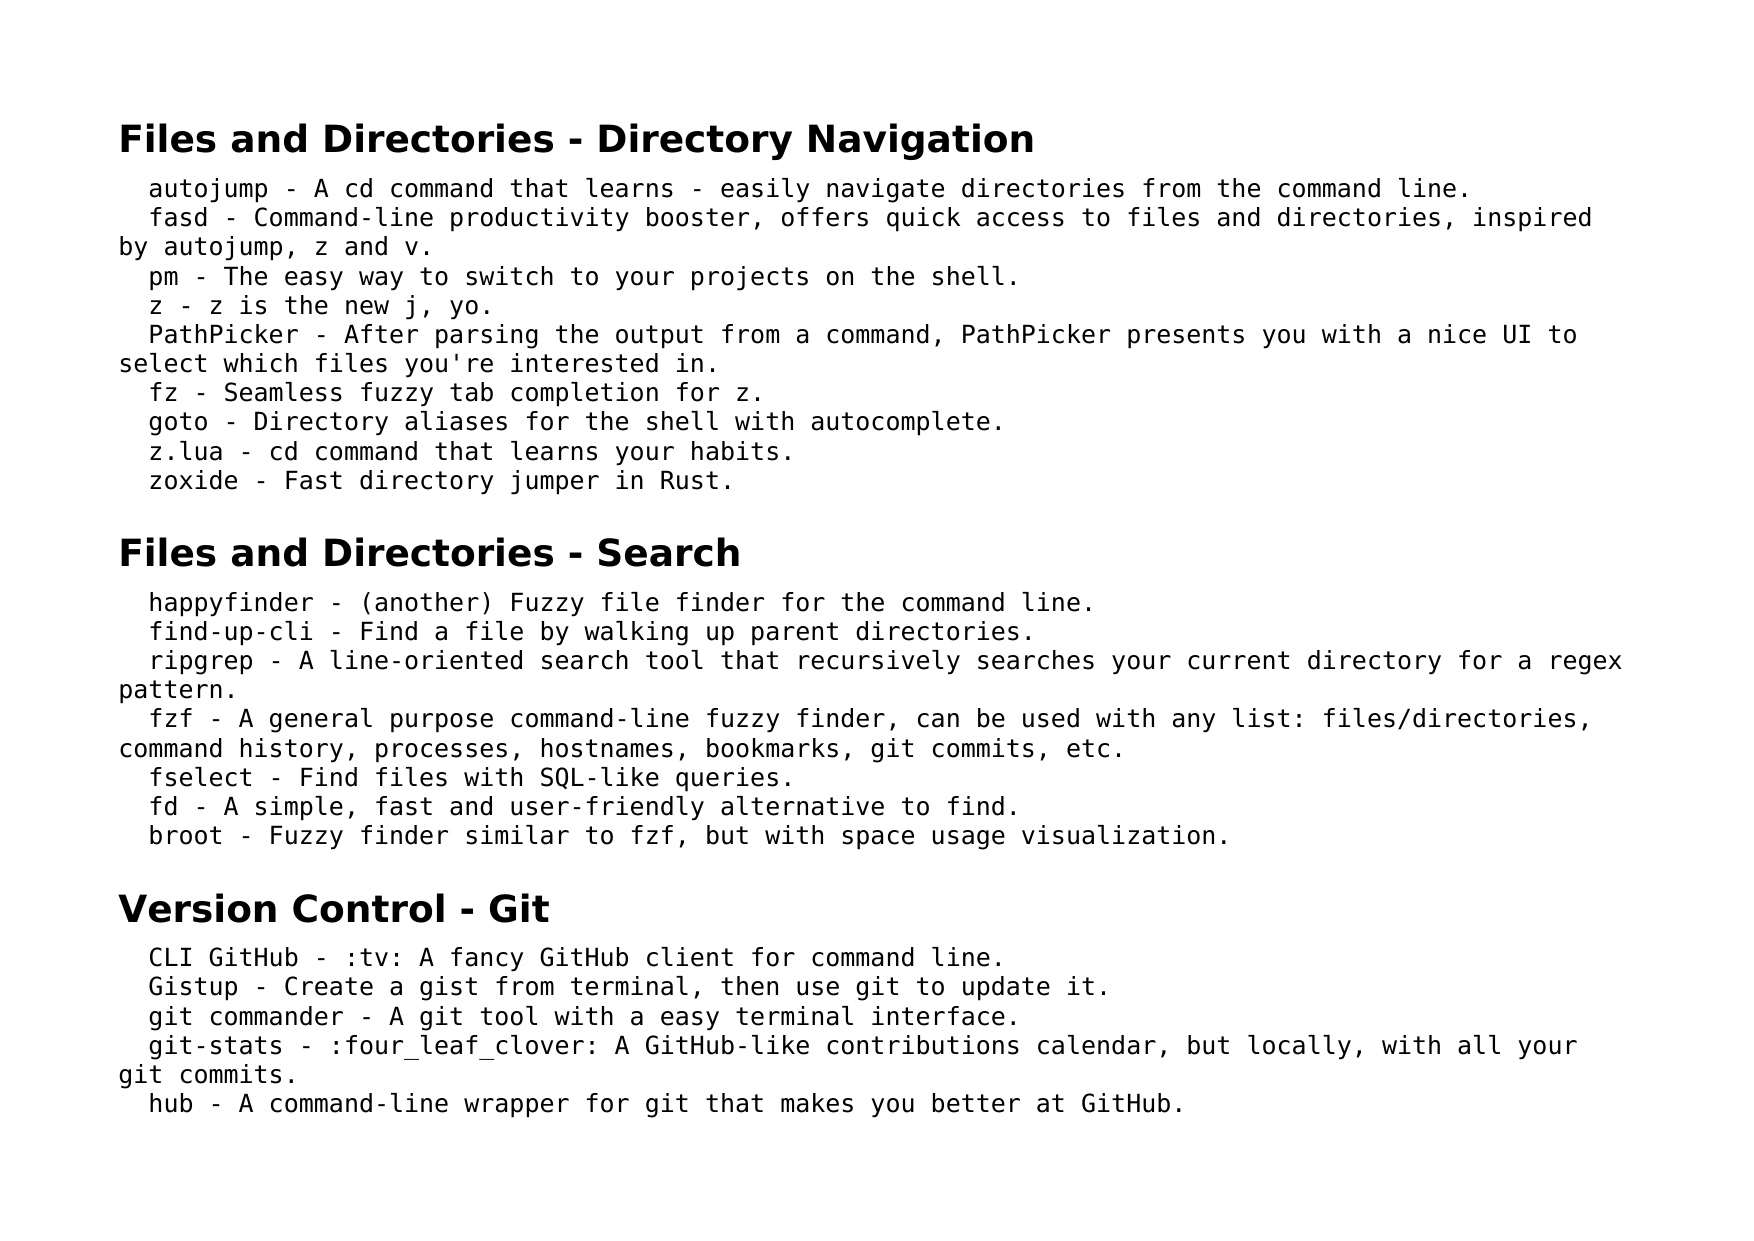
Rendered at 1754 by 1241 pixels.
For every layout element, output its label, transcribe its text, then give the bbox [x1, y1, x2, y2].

subtitle Version Control - Git [118, 887, 1636, 931]
subtitle Files and Directories - Directory Navigation [118, 118, 1636, 162]
text CLI GitHub - :tv: A fancy GitHub client for command line. Gistup - Create a gist from terminal, then use git to update it. git commander - A git tool with a easy terminal interface. git-stats - :four_leaf_clover: A GitHub-like contributions calendar, but locally, with all your git commits. hub - A command-line wrapper for git that makes you better at GitHub. [118, 943, 1636, 1118]
text happyfinder - (another) Fuzzy file finder for the command line. find-up-cli - Find a file by walking up parent directories. ripgrep - A line-oriented search tool that recursively searches your current directory for a regex pattern. fzf - A general purpose command-line fuzzy finder, can be used with any list: files/directories, command history, processes, hostnames, bookmarks, git commits, etc. fselect - Find files with SQL-like queries. fd - A simple, fast and user-friendly alternative to find. broot - Fuzzy finder similar to fzf, but with space usage visualization. [118, 588, 1636, 851]
subtitle Files and Directories - Search [118, 532, 1636, 576]
text autojump - A cd command that learns - easily navigate directories from the command line. fasd - Command-line productivity booster, offers quick access to files and directories, inspired by autojump, z and v. pm - The easy way to switch to your projects on the shell. z - z is the new j, yo. PathPicker - After parsing the output from a command, PathPicker presents you with a nice UI to select which files you're interested in. fz - Seamless fuzzy tab completion for z. goto - Directory aliases for the shell with autocomplete. z.lua - cd command that learns your habits. zoxide - Fast directory jumper in Rust. [118, 174, 1636, 495]
